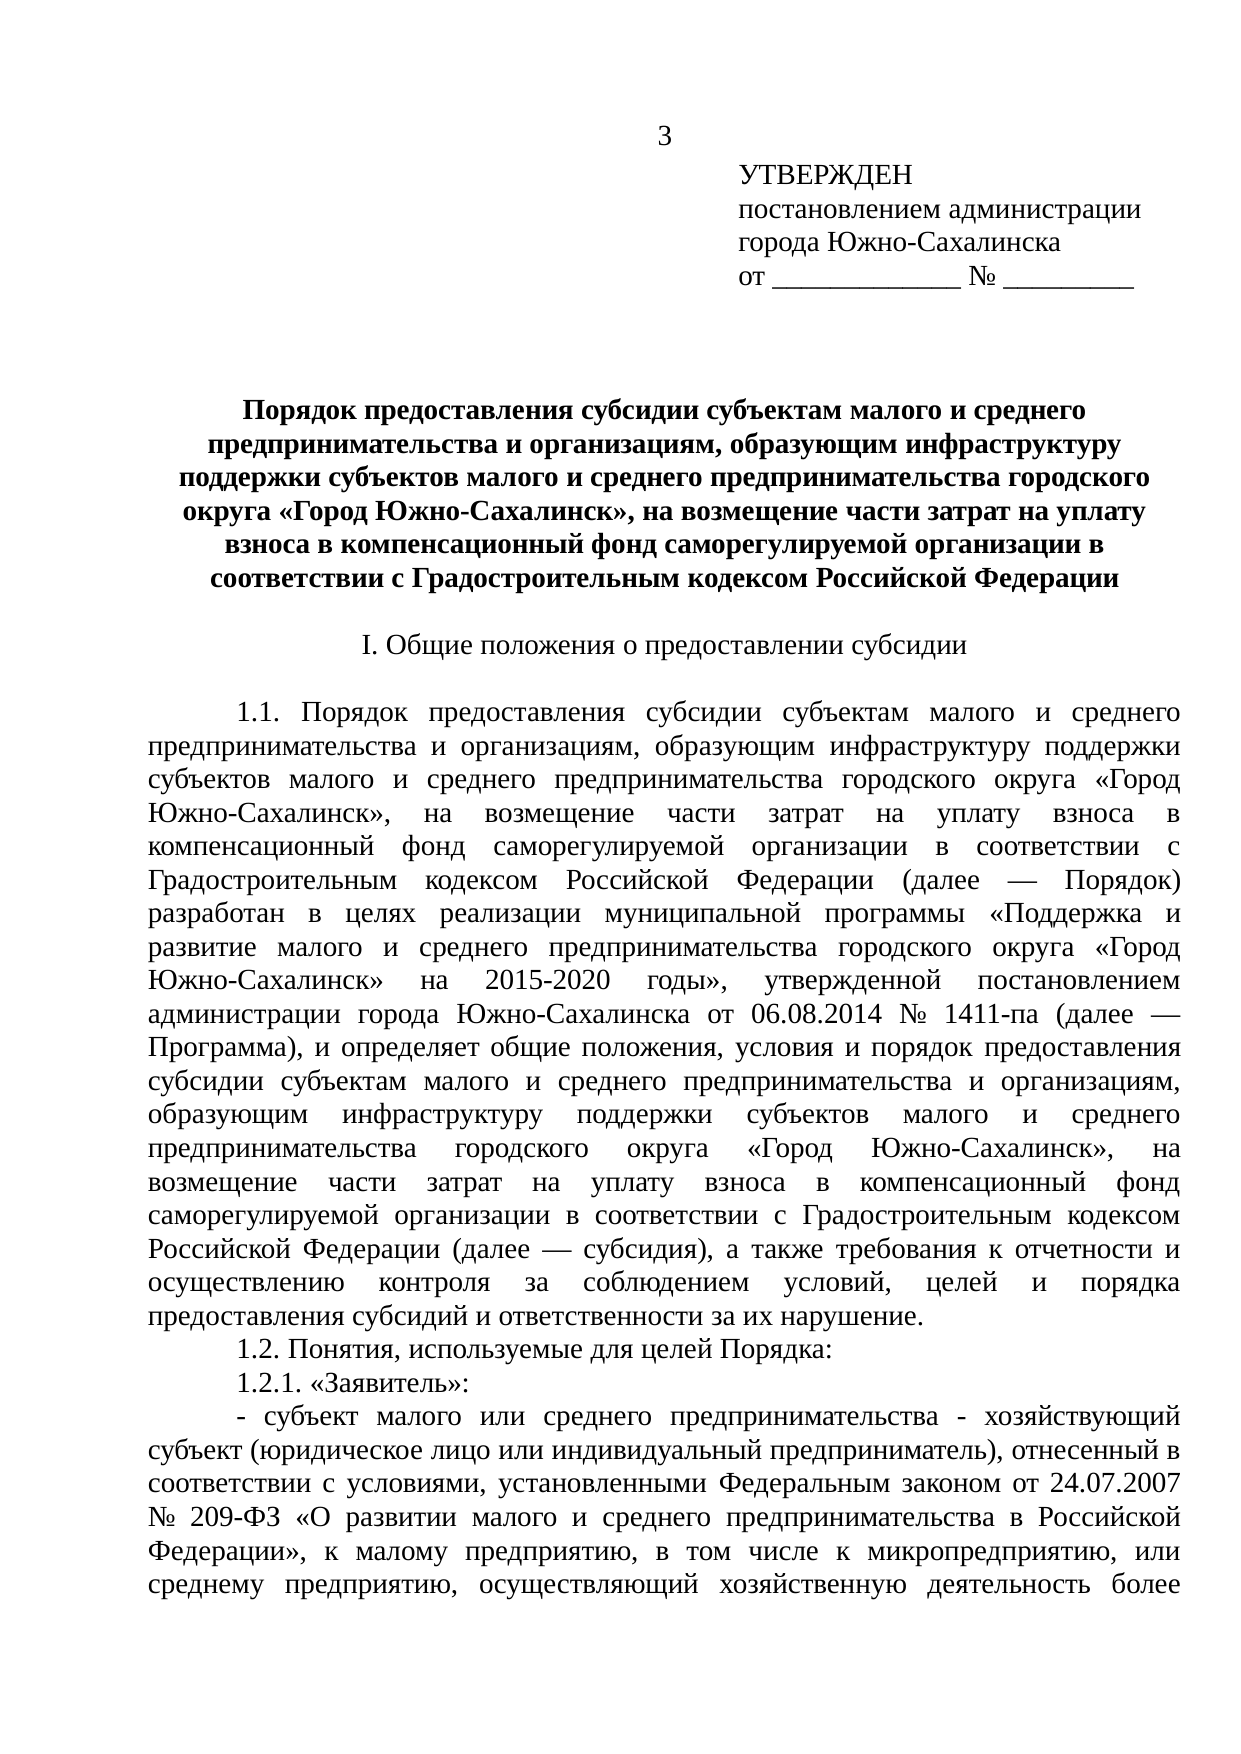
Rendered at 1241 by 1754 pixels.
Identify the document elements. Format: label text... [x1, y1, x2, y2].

text I. Общие положения о предоставлении субсидии [148, 627, 1181, 661]
text 1.1. Порядок предоставления субсидии субъектам малого и среднего предпринимательства и организациям, образующим инфраструктуру поддержки субъектов малого и среднего предпринимательства городского округа «Город Южно-Сахалинск», на возмещение части затрат на уплату взноса в компенсационный фонд саморегулируемой организации в соответствии с Градостроительным кодексом Российской Федерации (далее — Порядок) разработан в целях реализации муниципальной программы «Поддержка и развитие малого и среднего предпринимательства городского округа «Город Южно-Сахалинск» на 2015-2020 годы», утвержденной постановлением администрации города Южно-Сахалинска от 06.08.2014 № 1411-па (далее — Программа), и определяет общие положения, условия и порядок предоставления субсидии субъектам малого и среднего предпринимательства и организациям, образующим инфраструктуру поддержки субъектов малого и среднего предпринимательства городского округа «Город Южно-Сахалинск», на возмещение части затрат на уплату взноса в компенсационный фонд саморегулируемой организации в соответствии с Градостроительным кодексом Российской Федерации (далее — субсидия), а также требования к отчетности и осуществлению контроля за соблюдением условий, целей и порядка предоставления субсидий и ответственности за их нарушение. [148, 694, 1181, 1332]
text Порядок предоставления субсидии субъектам малого и среднего предпринимательства и организациям, образующим инфраструктуру поддержки субъектов малого и среднего предпринимательства городского округа «Город Южно-Сахалинск», на возмещение части затрат на уплату взноса в компенсационный фонд саморегулируемой организации в соответствии с Градостроительным кодексом Российской Федерации [148, 392, 1181, 594]
text - субъект малого или среднего предпринимательства - хозяйствующий субъект (юридическое лицо или индивидуальный предприниматель), отнесенный в соответствии с условиями, установленными Федеральным законом от 24.07.2007 № 209-ФЗ «О развитии малого и среднего предпринимательства в Российской Федерации», к малому предприятию, в том числе к микропредприятию, или среднему предприятию, осуществляющий хозяйственную деятельность более [148, 1399, 1181, 1600]
text 1.2.1. «Заявитель»: [148, 1365, 1181, 1399]
text 1.2. Понятия, используемые для целей Порядка: [148, 1332, 1181, 1365]
list города Южно-Сахалинска [738, 225, 1181, 258]
list УТВЕРЖДЕН [738, 158, 1181, 191]
list от _____________ № _________ [738, 258, 1181, 292]
list постановлением администрации [738, 191, 1181, 225]
